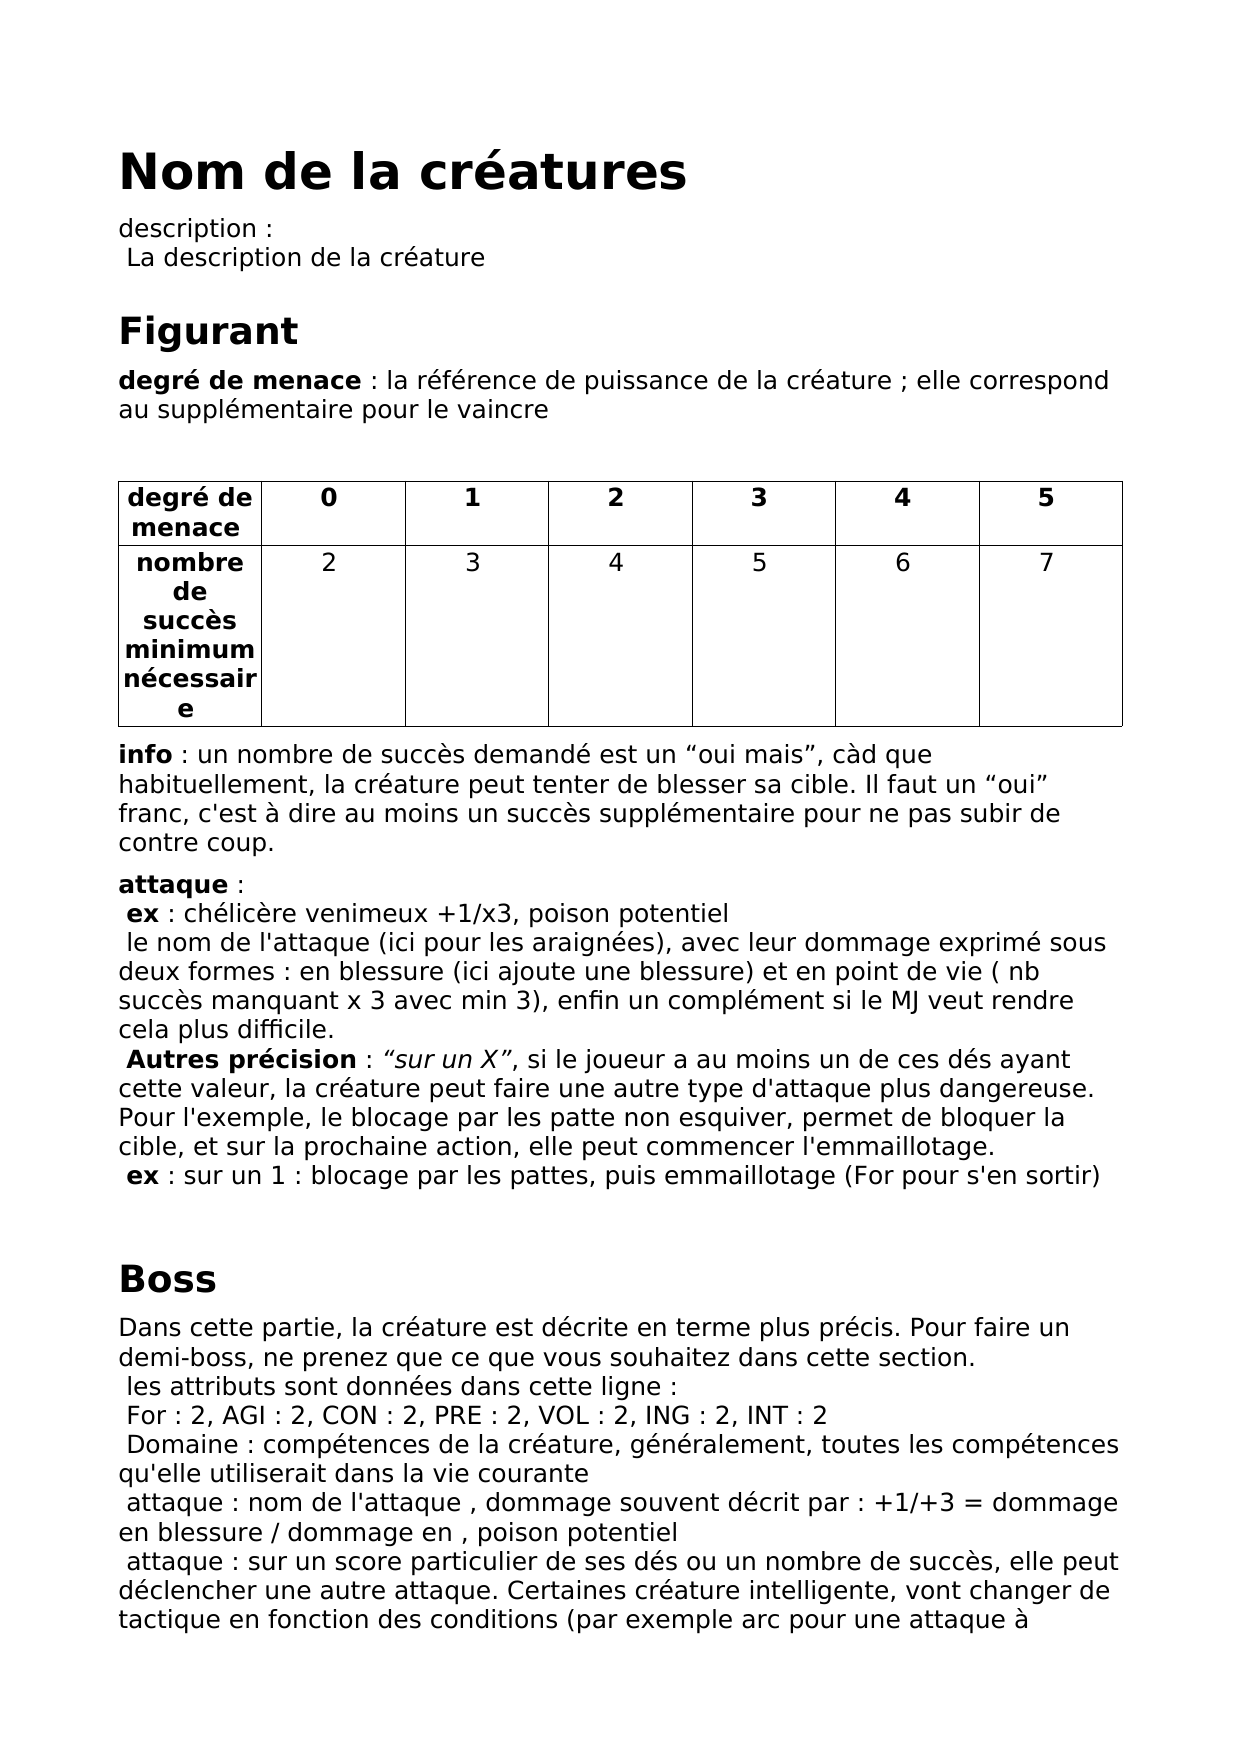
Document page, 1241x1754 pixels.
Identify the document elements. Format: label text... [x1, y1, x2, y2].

table_cell 7 [980, 546, 1122, 726]
text Dans cette partie, la créature est décrite en terme plus précis. Pour faire un demi-boss, ne prenez que ce que vous souhaitez dans cette section. les attributs sont données dans cette ligne : For : 2, AGI : 2, CON : 2, PRE : 2, VOL : 2, ING : 2, INT : 2 Domaine : compétences de la créature, généralement, toutes les compétences qu'elle utiliserait dans la vie courante attaque : nom de l'attaque , dommage souvent décrit par : +1/+3 = dommage en blessure / dommage en , poison potentiel attaque : sur un score particulier de ses dés ou un nombre de succès, elle peut déclencher une autre attaque. Certaines créature intelligente, vont changer de tactique en fonction des conditions (par exemple arc pour une attaque à [118, 1313, 1122, 1634]
table_header 5 [980, 482, 1122, 545]
table_cell 2 [262, 546, 405, 726]
table_header 3 [693, 482, 835, 545]
table_header 1 [406, 482, 548, 545]
subtitle Boss [118, 1257, 1122, 1301]
table_cell 6 [836, 546, 979, 726]
table_header degré de menace [119, 482, 261, 545]
table_header 4 [836, 482, 979, 545]
text degré de menace : la référence de puissance de la créature ; elle correspond au supplémentaire pour le vaincre [118, 366, 1122, 453]
subtitle Nom de la créatures [118, 143, 1122, 201]
table_cell 4 [549, 546, 692, 726]
table_cell 3 [406, 546, 548, 726]
text attaque : ex : chélicère venimeux +1/x3, poison potentiel le nom de l'attaque (ici pour les araignées), avec leur dommage exprimé sous deux formes : en blessure (ici ajoute une blessure) et en point de vie ( nb succès manquant x 3 avec min 3), enfin un complément si le MJ veut rendre cela plus difficile. Autres précision : “sur un X”, si le joueur a au moins un de ces dés ayant cette valeur, la créature peut faire une autre type d'attaque plus dangereuse. Pour l'exemple, le blocage par les patte non esquiver, permet de bloquer la cible, et sur la prochaine action, elle peut commencer l'emmaillotage. ex : sur un 1 : blocage par les pattes, puis emmaillotage (For pour s'en sortir) [118, 870, 1122, 1220]
table_cell 5 [693, 546, 835, 726]
text info : un nombre de succès demandé est un “oui mais”, càd que habituellement, la créature peut tenter de blesser sa cible. Il faut un “oui” franc, c'est à dire au moins un succès supplémentaire pour ne pas subir de contre coup. [118, 741, 1122, 857]
table_cell nombre de succès minimum nécessaire [119, 546, 261, 726]
table_header 2 [549, 482, 692, 545]
table_header 0 [262, 482, 405, 545]
subtitle Figurant [118, 310, 1122, 353]
text description : La description de la créature [118, 214, 1122, 272]
